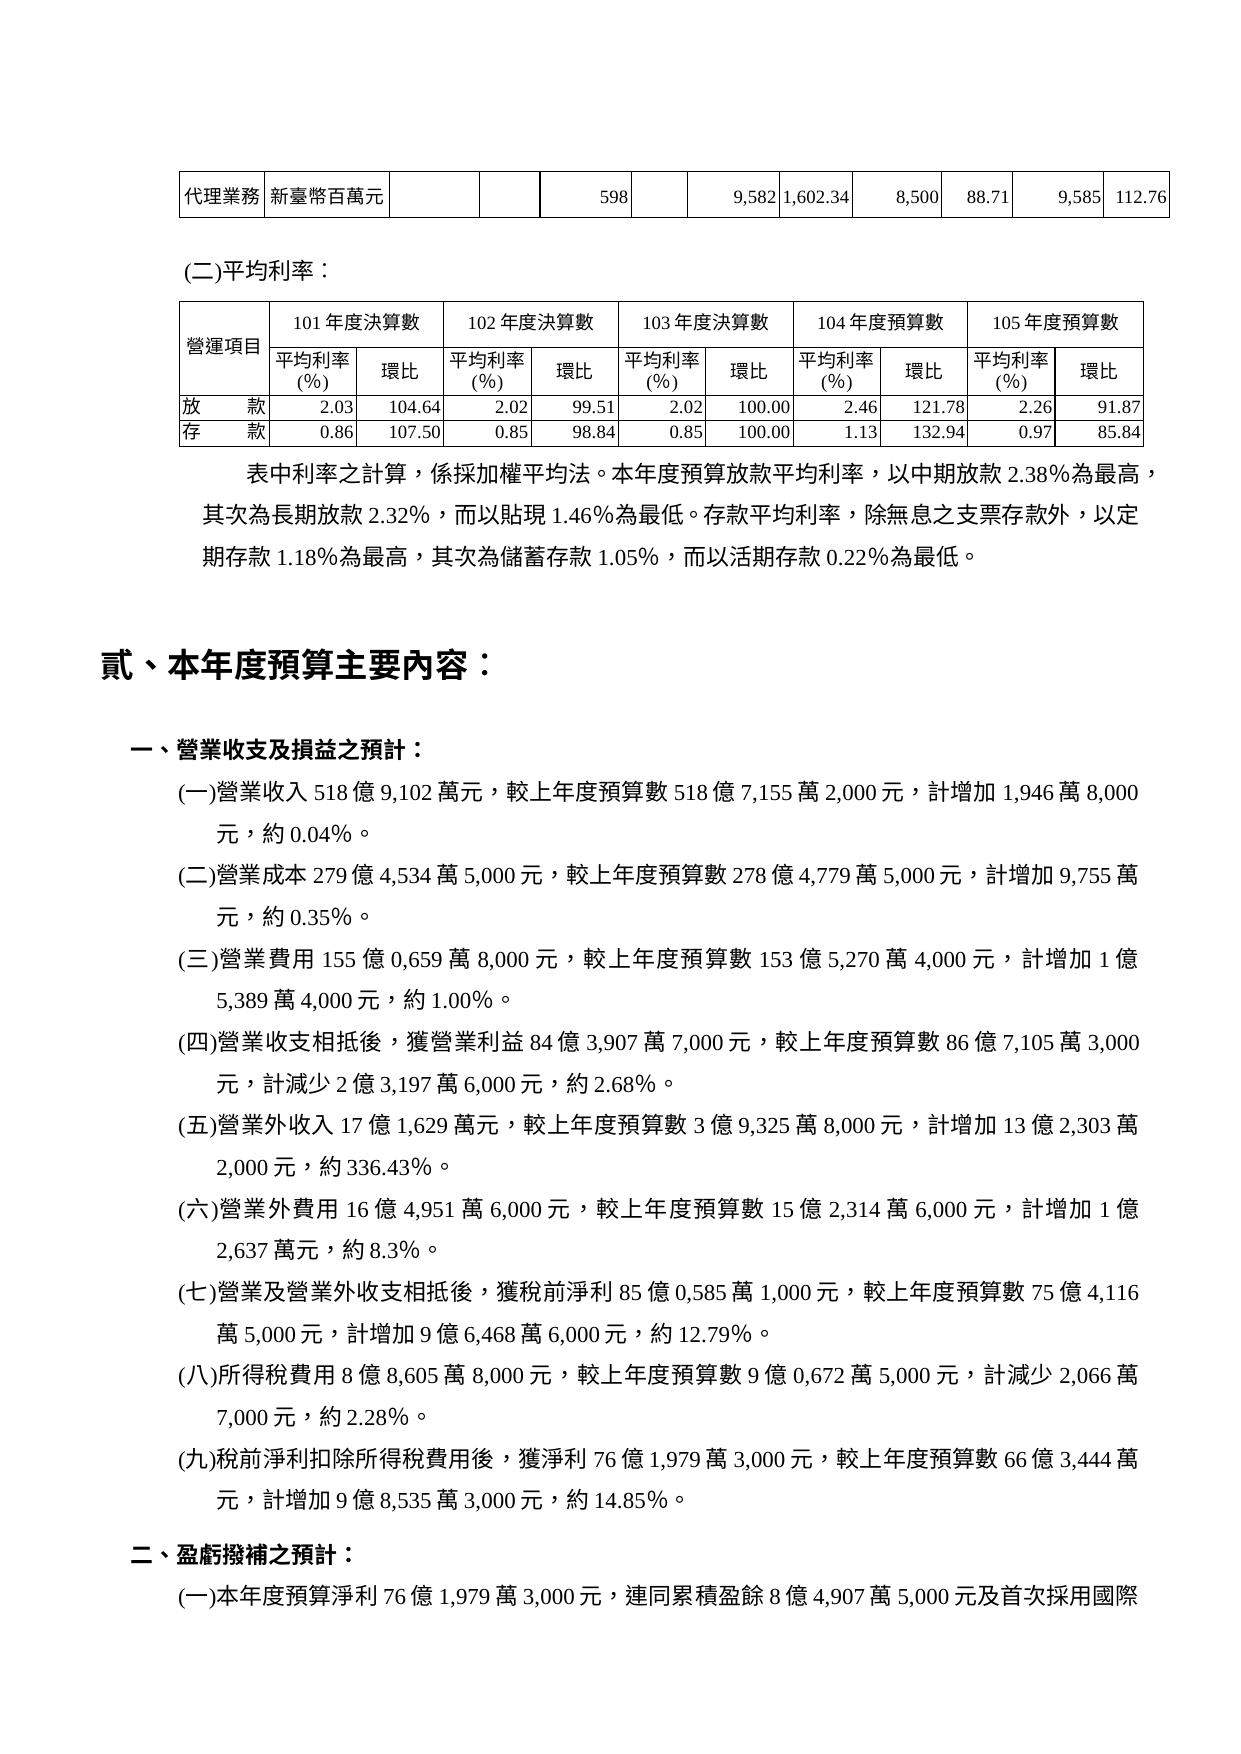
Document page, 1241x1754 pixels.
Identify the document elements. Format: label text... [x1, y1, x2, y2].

table_cell 91.87 [1056, 396, 1143, 420]
table_cell [632, 172, 687, 217]
table_header 105年度預算數 [968, 302, 1143, 347]
text (二)平均利率︰ [178, 243, 1140, 288]
table_header 103年度決算數 [619, 302, 793, 347]
table_cell 8,500 [853, 172, 941, 217]
table_cell 平均利率(％) [444, 348, 531, 395]
table_cell 平均利率(％) [794, 348, 880, 395]
table_cell 1.13 [794, 421, 880, 446]
table_cell 121.78 [881, 396, 967, 420]
subtitle 一、營業收支及損益之預計： [130, 724, 1140, 766]
table_cell 存款 [180, 421, 269, 446]
table_cell 環比 [881, 348, 967, 395]
text (二)營業成本279億4,534萬5,000元，較上年度預算數278億4,779萬5,000元，計增加9,755萬元，約0.35％。 [178, 849, 1140, 932]
table_cell 0.85 [444, 421, 531, 446]
text (一)本年度預算淨利76億1,979萬3,000元，連同累積盈餘8億4,907萬5,000元及首次採用國際 [178, 1570, 1140, 1611]
table_cell 1,602.34 [780, 172, 852, 217]
table_cell 2.02 [444, 396, 531, 420]
text (九)稅前淨利扣除所得稅費用後，獲淨利76億1,979萬3,000元，較上年度預算數66億3,444萬元，計增加9億8,535萬3,000元，約14.85％。 [178, 1432, 1140, 1516]
table_header 營運項目 [180, 302, 269, 395]
table_cell 100.00 [706, 421, 793, 446]
table_cell 99.51 [532, 396, 618, 420]
table_cell 環比 [706, 348, 793, 395]
table_cell 0.97 [968, 421, 1054, 446]
table_cell 598 [541, 172, 631, 217]
table_cell 新臺幣百萬元 [265, 172, 389, 217]
text (三)營業費用155億0,659萬8,000元，較上年度預算數153億5,270萬4,000元，計增加1億5,389萬4,000元，約1.00％。 [178, 932, 1140, 1016]
text 表中利率之計算，係採加權平均法。本年度預算放款平均利率，以中期放款2.38％為最高，其次為長期放款2.32％，而以貼現1.46％為最低。存款平均利率，除無息之支票存款外，以定期存款1.18％為最高，其次為儲蓄存款1.05％，而以活期存款0.22％為最低。 [178, 447, 1140, 572]
table_cell 2.26 [968, 396, 1054, 420]
table_cell 100.00 [706, 396, 793, 420]
table_cell 放款 [180, 396, 269, 420]
table_cell 2.02 [619, 396, 705, 420]
table_header 104年度預算數 [794, 302, 967, 347]
table_cell 2.46 [794, 396, 880, 420]
table_cell 環比 [357, 348, 443, 395]
subtitle 貳、本年度預算主要內容︰ [100, 638, 1140, 687]
table_cell 132.94 [881, 421, 967, 446]
text (七)營業及營業外收支相抵後，獲稅前淨利85億0,585萬1,000元，較上年度預算數75億4,116萬5,000元，計增加9億6,468萬6,000元，約12.79％。 [178, 1266, 1140, 1349]
table_cell 112.76 [1104, 172, 1169, 217]
table_cell 2.03 [270, 396, 356, 420]
table_cell 環比 [1056, 348, 1143, 395]
table_cell 平均利率(％) [619, 348, 705, 395]
table_cell 平均利率(％) [968, 348, 1054, 395]
table_cell 85.84 [1056, 421, 1143, 446]
text (八)所得稅費用8億8,605萬8,000元，較上年度預算數9億0,672萬5,000元，計減少2,066萬7,000元，約2.28％。 [178, 1349, 1140, 1432]
subtitle 二、盈虧撥補之預計： [130, 1528, 1140, 1570]
table_cell 代理業務 [180, 172, 264, 217]
table_cell 104.64 [357, 396, 443, 420]
table_cell 88.71 [942, 172, 1012, 217]
table_cell 平均利率(％) [270, 348, 356, 395]
text (一)營業收入518億9,102萬元，較上年度預算數518億7,155萬2,000元，計增加1,946萬8,000元，約0.04％。 [178, 766, 1140, 849]
table_cell 0.86 [270, 421, 356, 446]
table_header 102年度決算數 [444, 302, 618, 347]
table_header 101年度決算數 [270, 302, 443, 347]
table_cell [480, 172, 539, 217]
table_cell 9,582 [688, 172, 779, 217]
text (四)營業收支相抵後，獲營業利益84億3,907萬7,000元，較上年度預算數86億7,105萬3,000元，計減少2億3,197萬6,000元，約2.68％。 [178, 1016, 1140, 1099]
table_cell [390, 172, 479, 217]
text (六)營業外費用16億4,951萬6,000元，較上年度預算數15億2,314萬6,000元，計增加1億2,637萬元，約8.3％。 [178, 1182, 1140, 1266]
text (五)營業外收入17億1,629萬元，較上年度預算數3億9,325萬8,000元，計增加13億2,303萬2,000元，約336.43％。 [178, 1099, 1140, 1182]
table_cell 0.85 [619, 421, 705, 446]
table_cell 107.50 [357, 421, 443, 446]
table_cell 98.84 [532, 421, 618, 446]
table_cell 環比 [532, 348, 618, 395]
table_cell 9,585 [1013, 172, 1103, 217]
